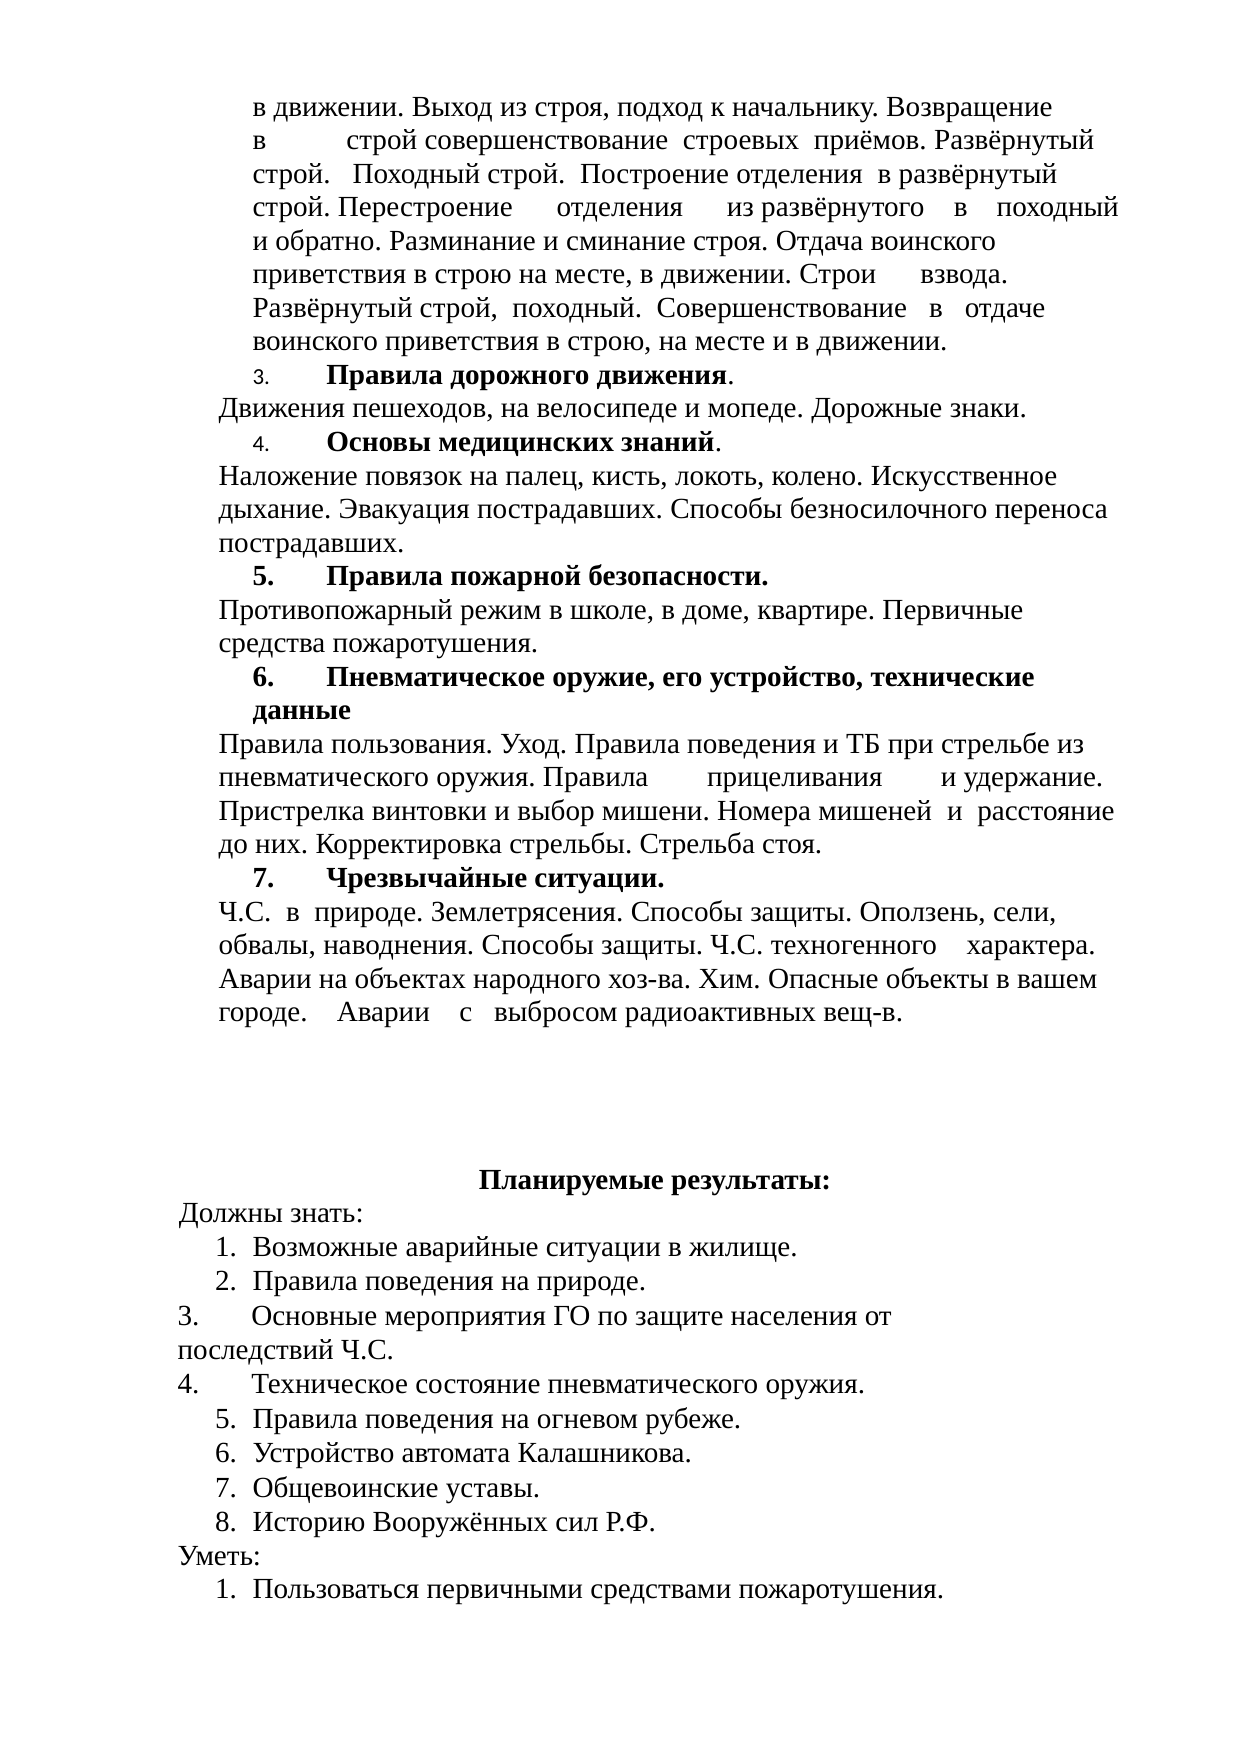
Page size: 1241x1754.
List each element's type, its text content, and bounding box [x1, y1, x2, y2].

list Пользоваться первичными средствами пожаротушения. [215, 1571, 1137, 1605]
text Ч.С. в природе. Землетрясения. Способы защиты. Оползень, сели, обвалы, наводнения. Способы защиты. Ч.С. техногенного характера. Аварии на объектах народного хоз-ва. Хим. Опасные объекты в вашем городе. Аварии с выбросом радиоактивных вещ-в. [218, 894, 1129, 1028]
text Должны знать: [179, 1196, 1137, 1229]
list Чрезвычайные ситуации. [252, 860, 1129, 894]
list Техническое состояние пневматического оружия. [177, 1366, 1075, 1400]
list Общевоинские уставы. [215, 1469, 1137, 1503]
text Наложение повязок на палец, кисть, локоть, колено. Искусственное дыхание. Эвакуация пострадавших. Способы безносилочного переноса пострадавших. [218, 458, 1129, 558]
text Уметь: [177, 1538, 1137, 1571]
list Устройство автомата Калашникова. [215, 1434, 1137, 1469]
text Противопожарный режим в школе, в доме, квартире. Первичные средства пожаротушения. [218, 592, 1129, 659]
text Движения пешеходов, на велосипеде и мопеде. Дорожные знаки. [218, 391, 1129, 424]
list в движении. Выход из строя, подход к начальнику. Возвращение в строй совершенствование строевых приёмов. Развёрнутый строй. Походный строй. Построение отделения в развёрнутый строй. Перестроение отделения из развёрнутого в походный и обратно. Разминание и сминание строя. Отдача воинского приветствия в строю на месте, в движении. Строи взвода. Развёрнутый строй, походный. Совершенствование в отдаче воинского приветствия в строю, на месте и в движении. [252, 89, 1129, 357]
list Возможные аварийные ситуации в жилище. [215, 1229, 1137, 1263]
list Основные мероприятия ГО по защите населения от последствий Ч.С. [177, 1297, 1013, 1366]
list Правила поведения на природе. [215, 1263, 1137, 1297]
list Основы медицинских знаний. [252, 424, 1129, 458]
list Правила пожарной безопасности. [252, 558, 1129, 592]
list Историю Вооружённых сил Р.Ф. [215, 1503, 1137, 1538]
list Правила дорожного движения. [252, 357, 1129, 391]
list Пневматическое оружие, его устройство, технические данные [252, 659, 1129, 726]
list Правила поведения на огневом рубеже. [215, 1400, 1137, 1434]
text Правила пользования. Уход. Правила поведения и ТБ при стрельбе из пневматического оружия. Правила прицеливания и удержание. Пристрелка винтовки и выбор мишени. Номера мишеней и расстояние до них. Корректировка стрельбы. Стрельба стоя. [218, 726, 1129, 860]
text Планируемые результаты: [177, 1162, 1132, 1196]
